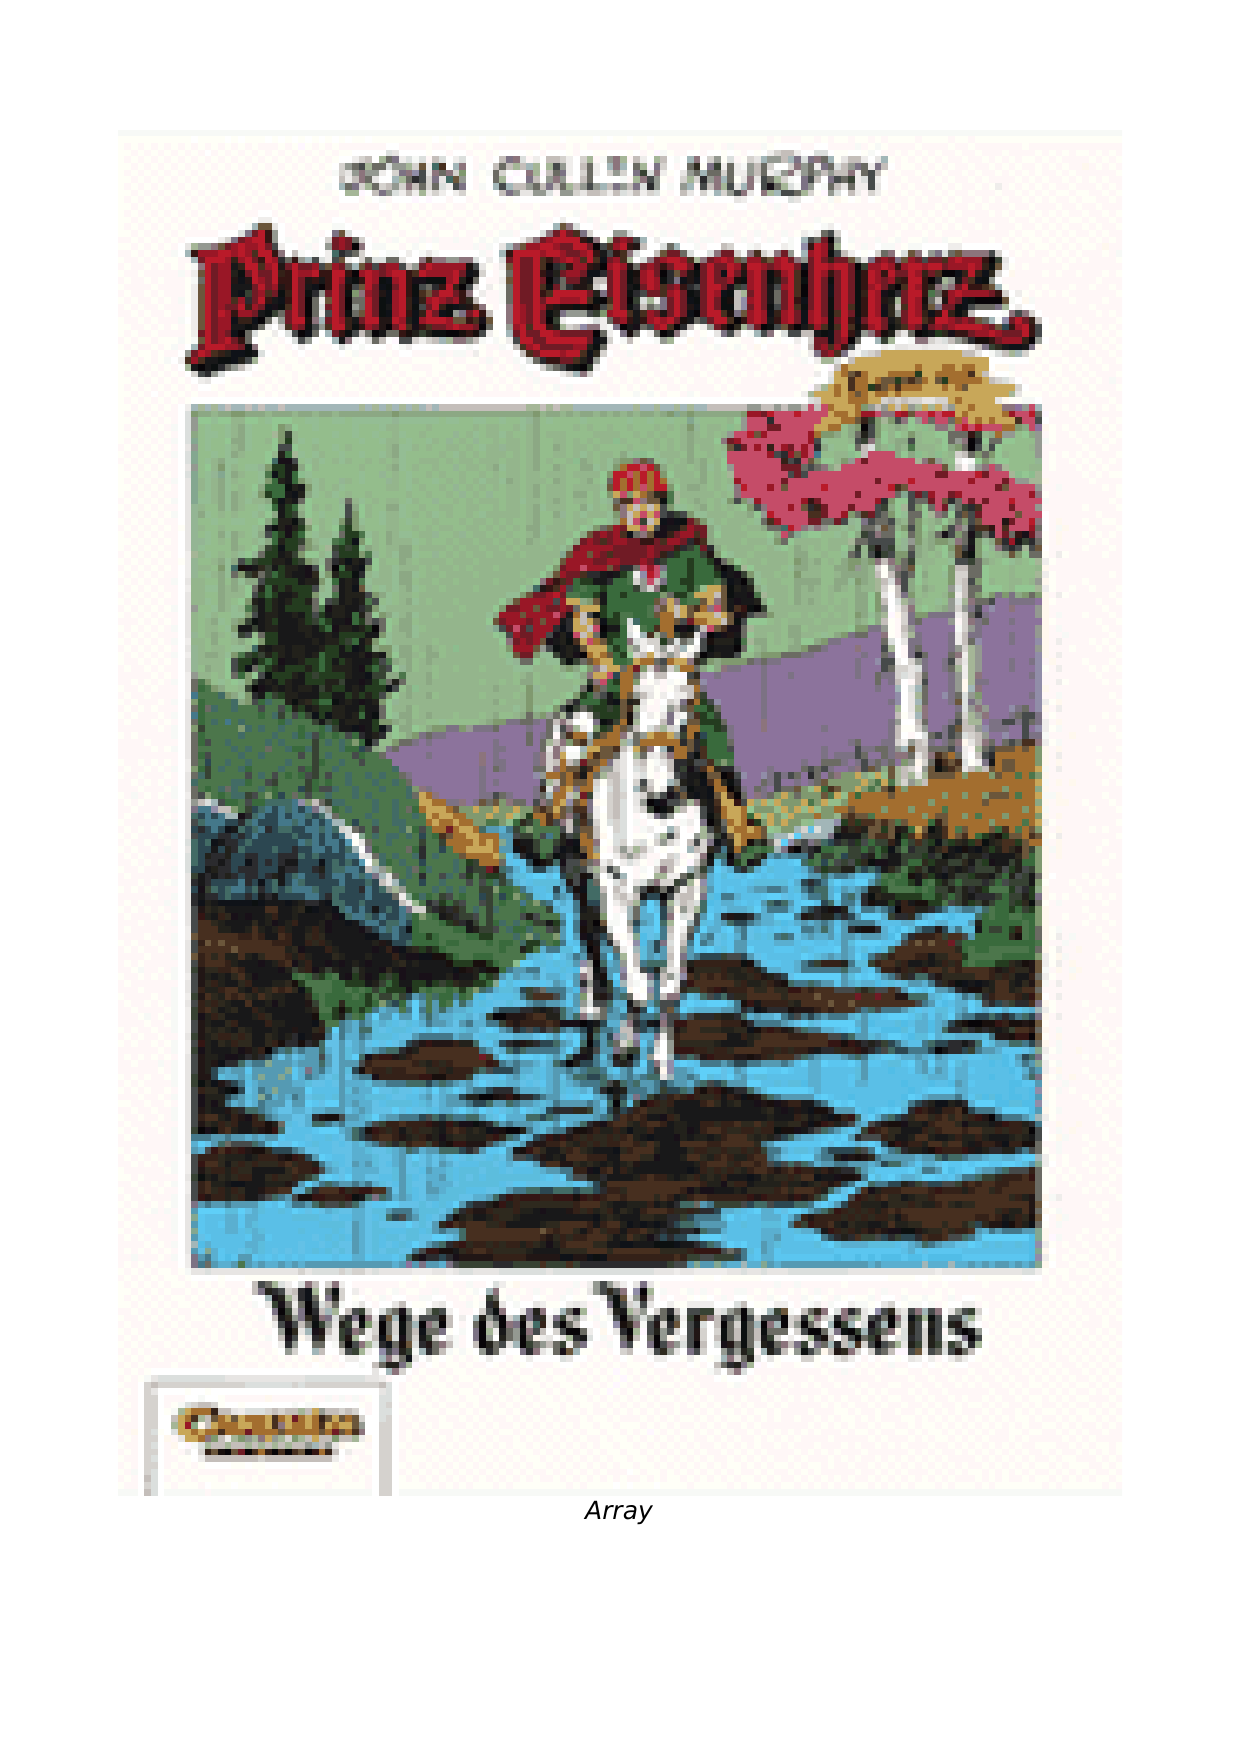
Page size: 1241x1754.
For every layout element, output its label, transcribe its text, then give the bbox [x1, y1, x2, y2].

text Array [118, 1496, 1122, 1525]
picture [118, 130, 1123, 1496]
text [118, 118, 1122, 130]
